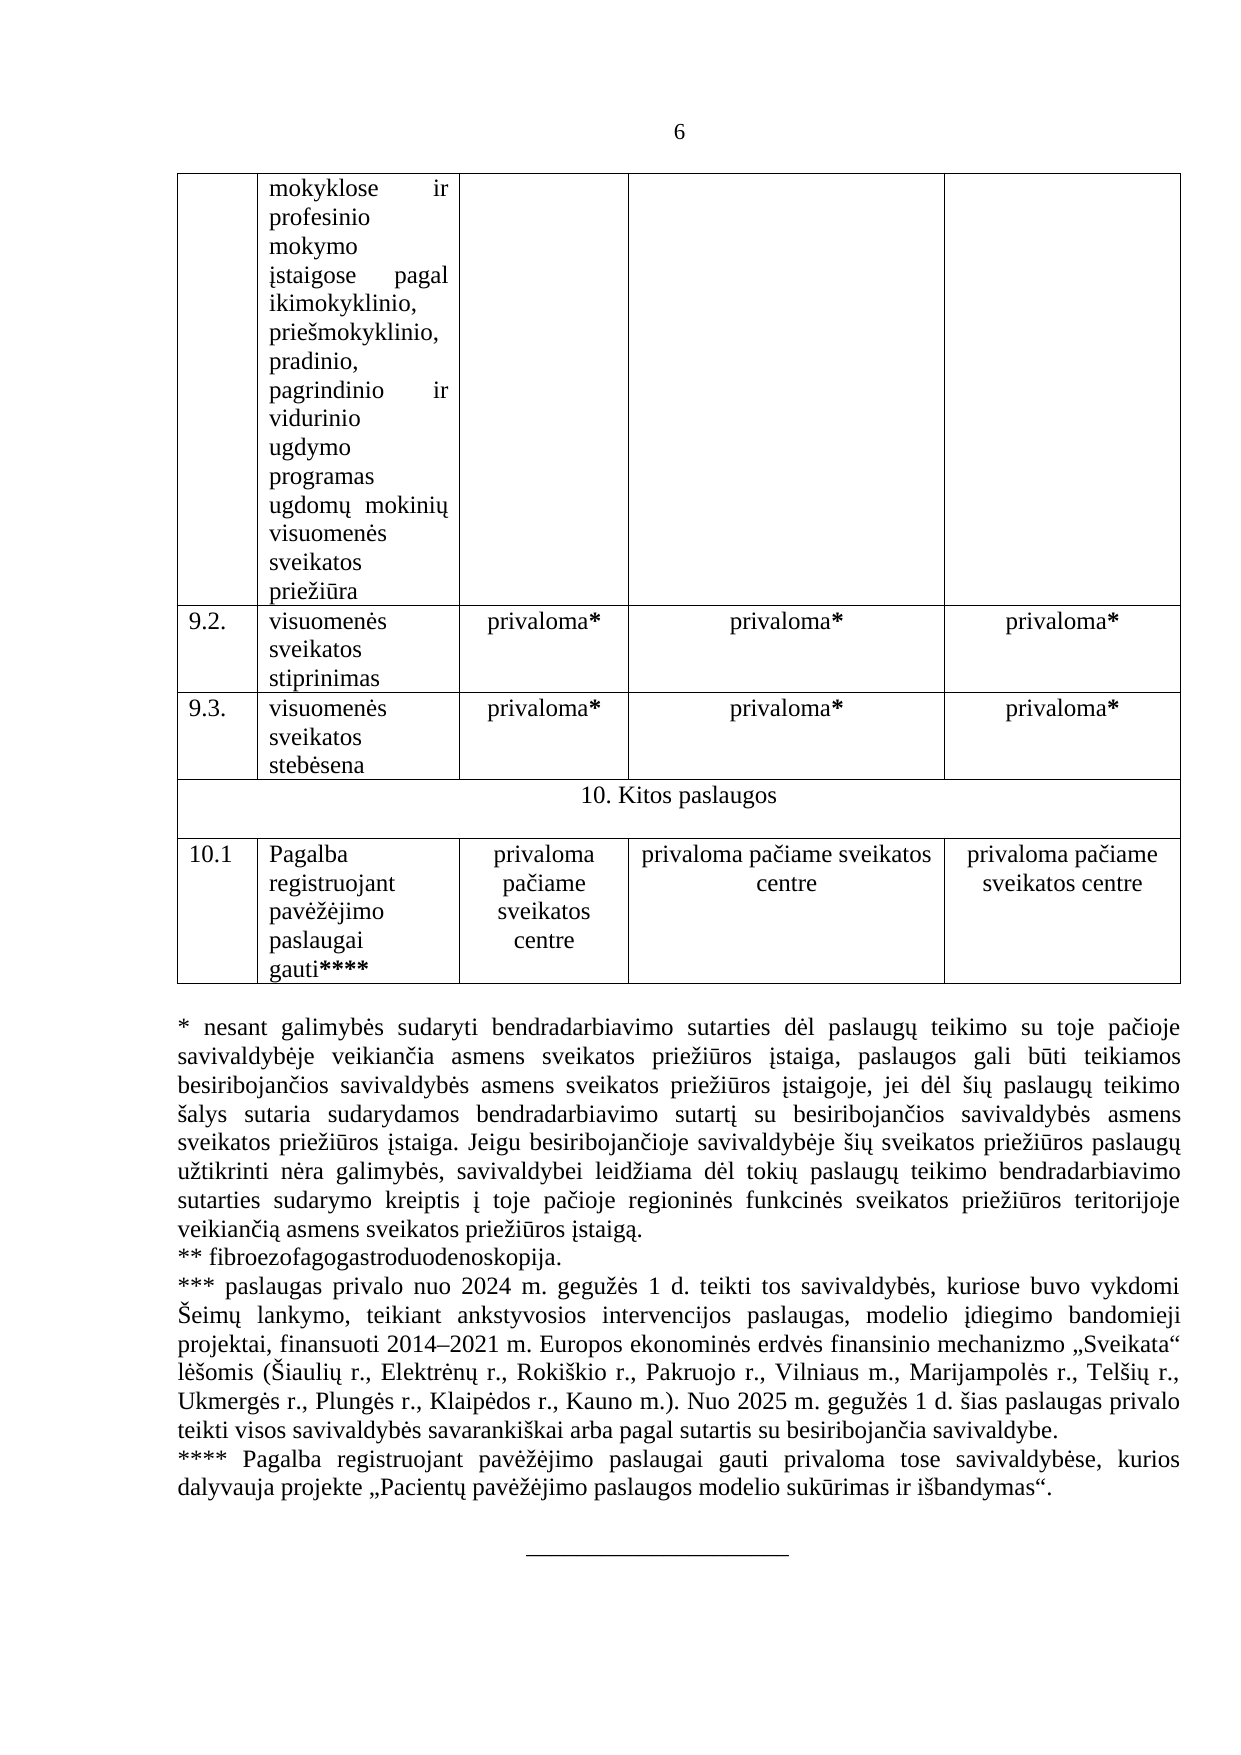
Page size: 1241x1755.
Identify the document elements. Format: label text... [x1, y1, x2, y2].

table_cell privaloma* [629, 693, 944, 779]
table_cell privaloma pačiame sveikatos centre [629, 839, 944, 983]
table_cell 10. Kitos paslaugos [178, 780, 1180, 838]
table_cell visuomenės sveikatos stiprinimas [258, 606, 459, 692]
table_cell privaloma pačiame sveikatos centre [945, 839, 1180, 983]
text * nesant galimybės sudaryti bendradarbiavimo sutarties dėl paslaugų teikimo su toje pačioje savivaldybėje veikiančia asmens sveikatos priežiūros įstaiga, paslaugos gali būti teikiamos besiribojančios savivaldybės asmens sveikatos priežiūros įstaigoje, jei dėl šių paslaugų teikimo šalys sutaria sudarydamos bendradarbiavimo sutartį su besiribojančios savivaldybės asmens sveikatos priežiūros įstaiga. Jeigu besiribojančioje savivaldybėje šių sveikatos priežiūros paslaugų užtikrinti nėra galimybės, savivaldybei leidžiama dėl tokių paslaugų teikimo bendradarbiavimo sutarties sudarymo kreiptis į toje pačioje regioninės funkcinės sveikatos priežiūros teritorijoje veikiančią asmens sveikatos priežiūros įstaigą. [177, 1012, 1181, 1242]
table_cell 10.1 [178, 839, 257, 983]
table_cell privaloma* [945, 606, 1180, 692]
table_cell [629, 174, 944, 605]
table_cell 9.2. [178, 606, 257, 692]
table_cell 9.3. [178, 693, 257, 779]
table_cell privaloma* [945, 693, 1180, 779]
table_cell privaloma* [460, 693, 628, 779]
table_cell [460, 174, 628, 605]
text _____________________ [177, 1530, 1137, 1559]
table_cell privaloma* [460, 606, 628, 692]
text ** fibroezofagogastroduodenoskopija. [177, 1242, 1181, 1271]
table_cell mokyklose ir profesinio mokymo įstaigose pagal ikimokyklinio, priešmokyklinio, pradinio, pagrindinio ir vidurinio ugdymo programas ugdomų mokinių visuomenės sveikatos priežiūra [258, 174, 459, 605]
table_cell [178, 174, 257, 605]
table_cell visuomenės sveikatos stebėsena [258, 693, 459, 779]
table_cell [945, 174, 1180, 605]
text *** paslaugas privalo nuo 2024 m. gegužės 1 d. teikti tos savivaldybės, kuriose buvo vykdomi Šeimų lankymo, teikiant ankstyvosios intervencijos paslaugas, modelio įdiegimo bandomieji projektai, finansuoti 2014–2021 m. Europos ekonominės erdvės finansinio mechanizmo „Sveikata“ lėšomis (Šiaulių r., Elektrėnų r., Rokiškio r., Pakruojo r., Vilniaus m., Marijampolės r., Telšių r., Ukmergės r., Plungės r., Klaipėdos r., Kauno m.). Nuo 2025 m. gegužės 1 d. šias paslaugas privalo teikti visos savivaldybės savarankiškai arba pagal sutartis su besiribojančia savivaldybe. [177, 1271, 1181, 1444]
table_cell Pagalba registruojant pavėžėjimo paslaugai gauti**** [258, 839, 459, 983]
table_cell privaloma pačiame sveikatos centre [460, 839, 628, 983]
table_cell privaloma* [629, 606, 944, 692]
text **** Pagalba registruojant pavėžėjimo paslaugai gauti privaloma tose savivaldybėse, kurios dalyvauja projekte „Pacientų pavėžėjimo paslaugos modelio sukūrimas ir išbandymas“. [177, 1444, 1181, 1501]
